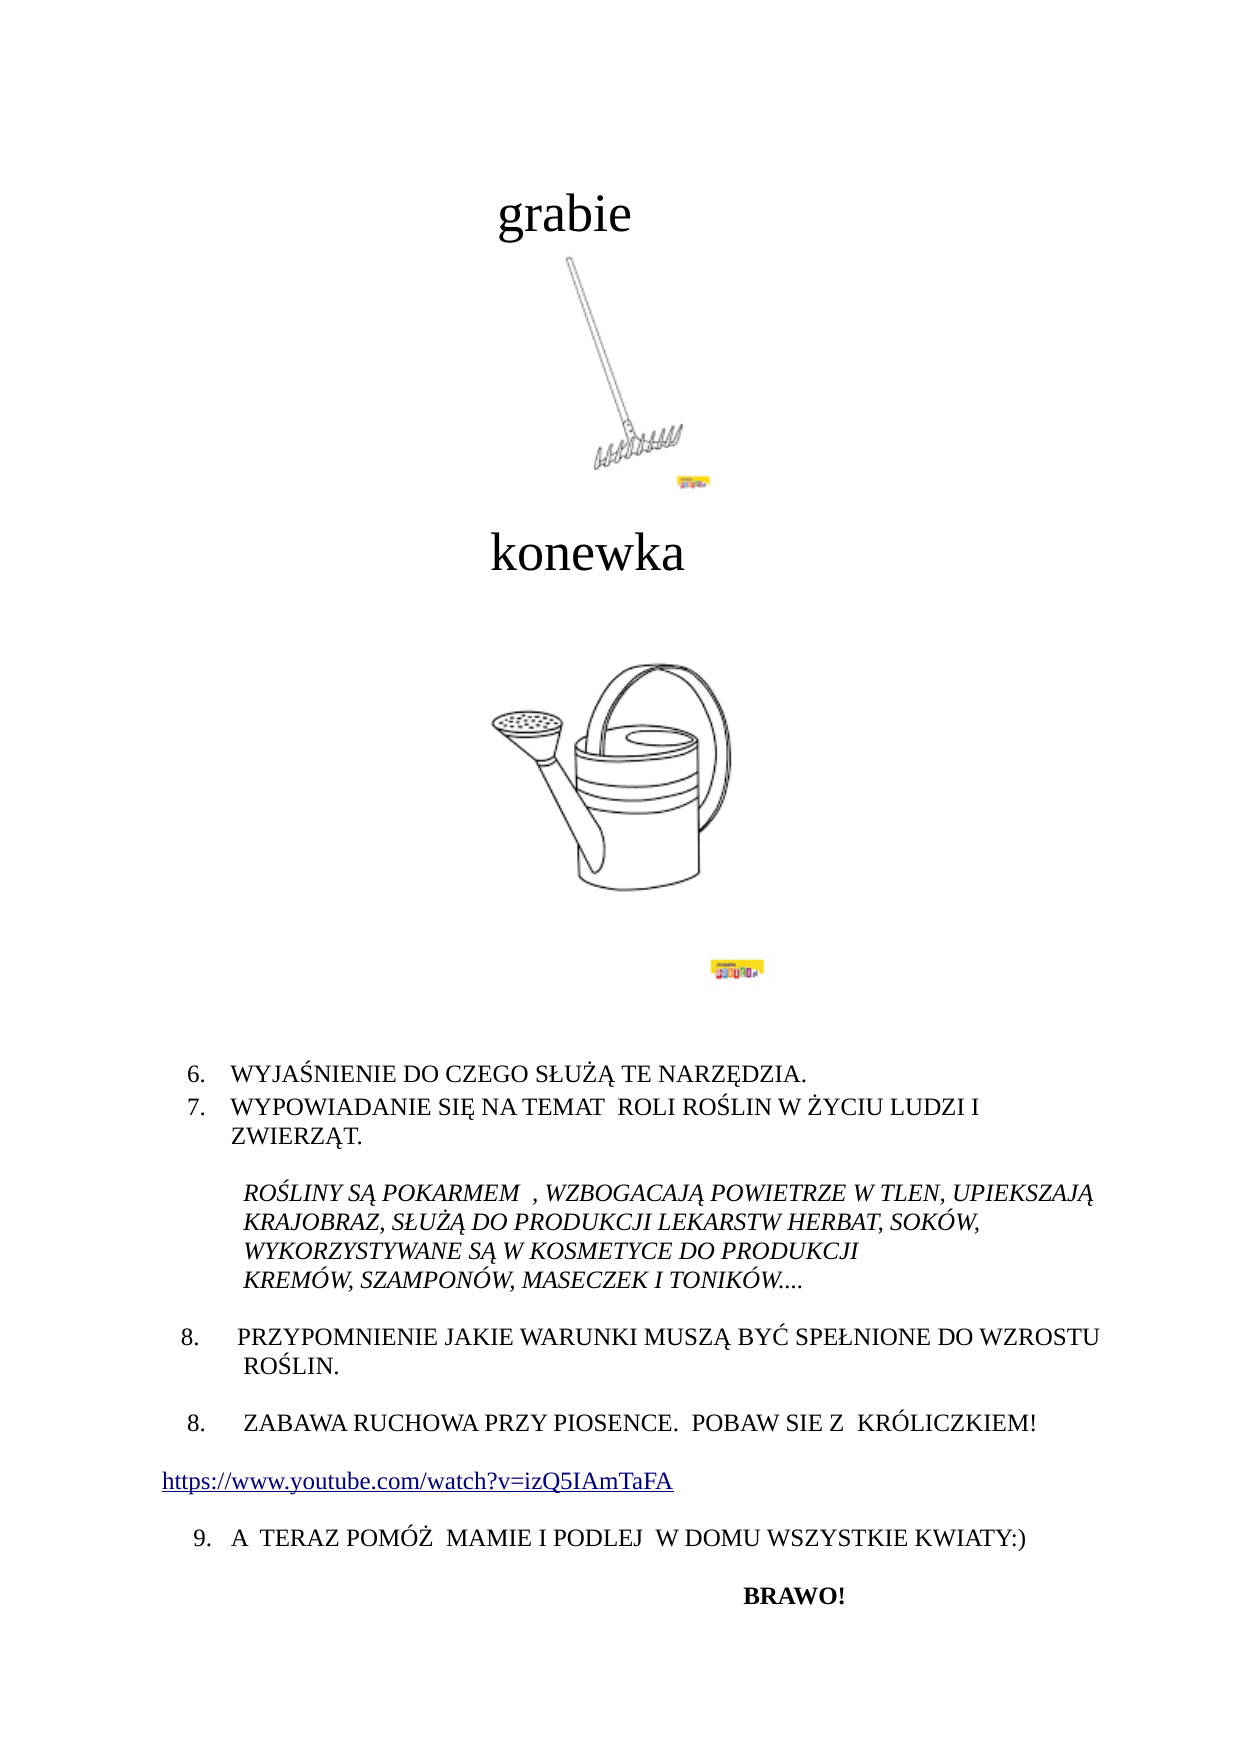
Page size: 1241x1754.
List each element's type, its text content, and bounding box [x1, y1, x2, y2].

text ZWIERZĄT. [118, 1121, 1122, 1150]
text 8. ZABAWA RUCHOWA PRZY PIOSENCE. POBAW SIE Z KRÓLICZKIEM! [118, 1408, 1122, 1437]
text WYKORZYSTYWANE SĄ W KOSMETYCE DO PRODUKCJI [118, 1236, 1122, 1265]
text KREMÓW, SZAMPONÓW, MASECZEK I TONIKÓW.... [118, 1265, 1122, 1293]
text konewka [118, 520, 1122, 582]
text 6. WYJAŚNIENIE DO CZEGO SŁUŻĄ TE NARZĘDZIA. [118, 1039, 1122, 1092]
text KRAJOBRAZ, SŁUŻĄ DO PRODUKCJI LEKARSTW HERBAT, SOKÓW, [118, 1207, 1122, 1236]
text 7. WYPOWIADANIE SIĘ NA TEMAT ROLI ROŚLIN W ŻYCIU LUDZI I [118, 1092, 1122, 1121]
text https://www.youtube.com/watch?v=izQ5IAmTaFA [118, 1466, 1122, 1495]
text ROŚLIN. [118, 1351, 1122, 1380]
text grabie [118, 180, 1122, 243]
list A TERAZ POMÓŻ MAMIE I PODLEJ W DOMU WSZYSTKIE KWIATY:) [193, 1523, 1122, 1552]
text 8. PRZYPOMNIENIE JAKIE WARUNKI MUSZĄ BYĆ SPEŁNIONE DO WZROSTU [118, 1322, 1122, 1351]
text ROŚLINY SĄ POKARMEM , WZBOGACAJĄ POWIETRZE W TLEN, UPIEKSZAJĄ [118, 1178, 1122, 1207]
picture [527, 242, 714, 492]
picture [468, 582, 772, 987]
list BRAWO! [193, 1581, 1122, 1610]
